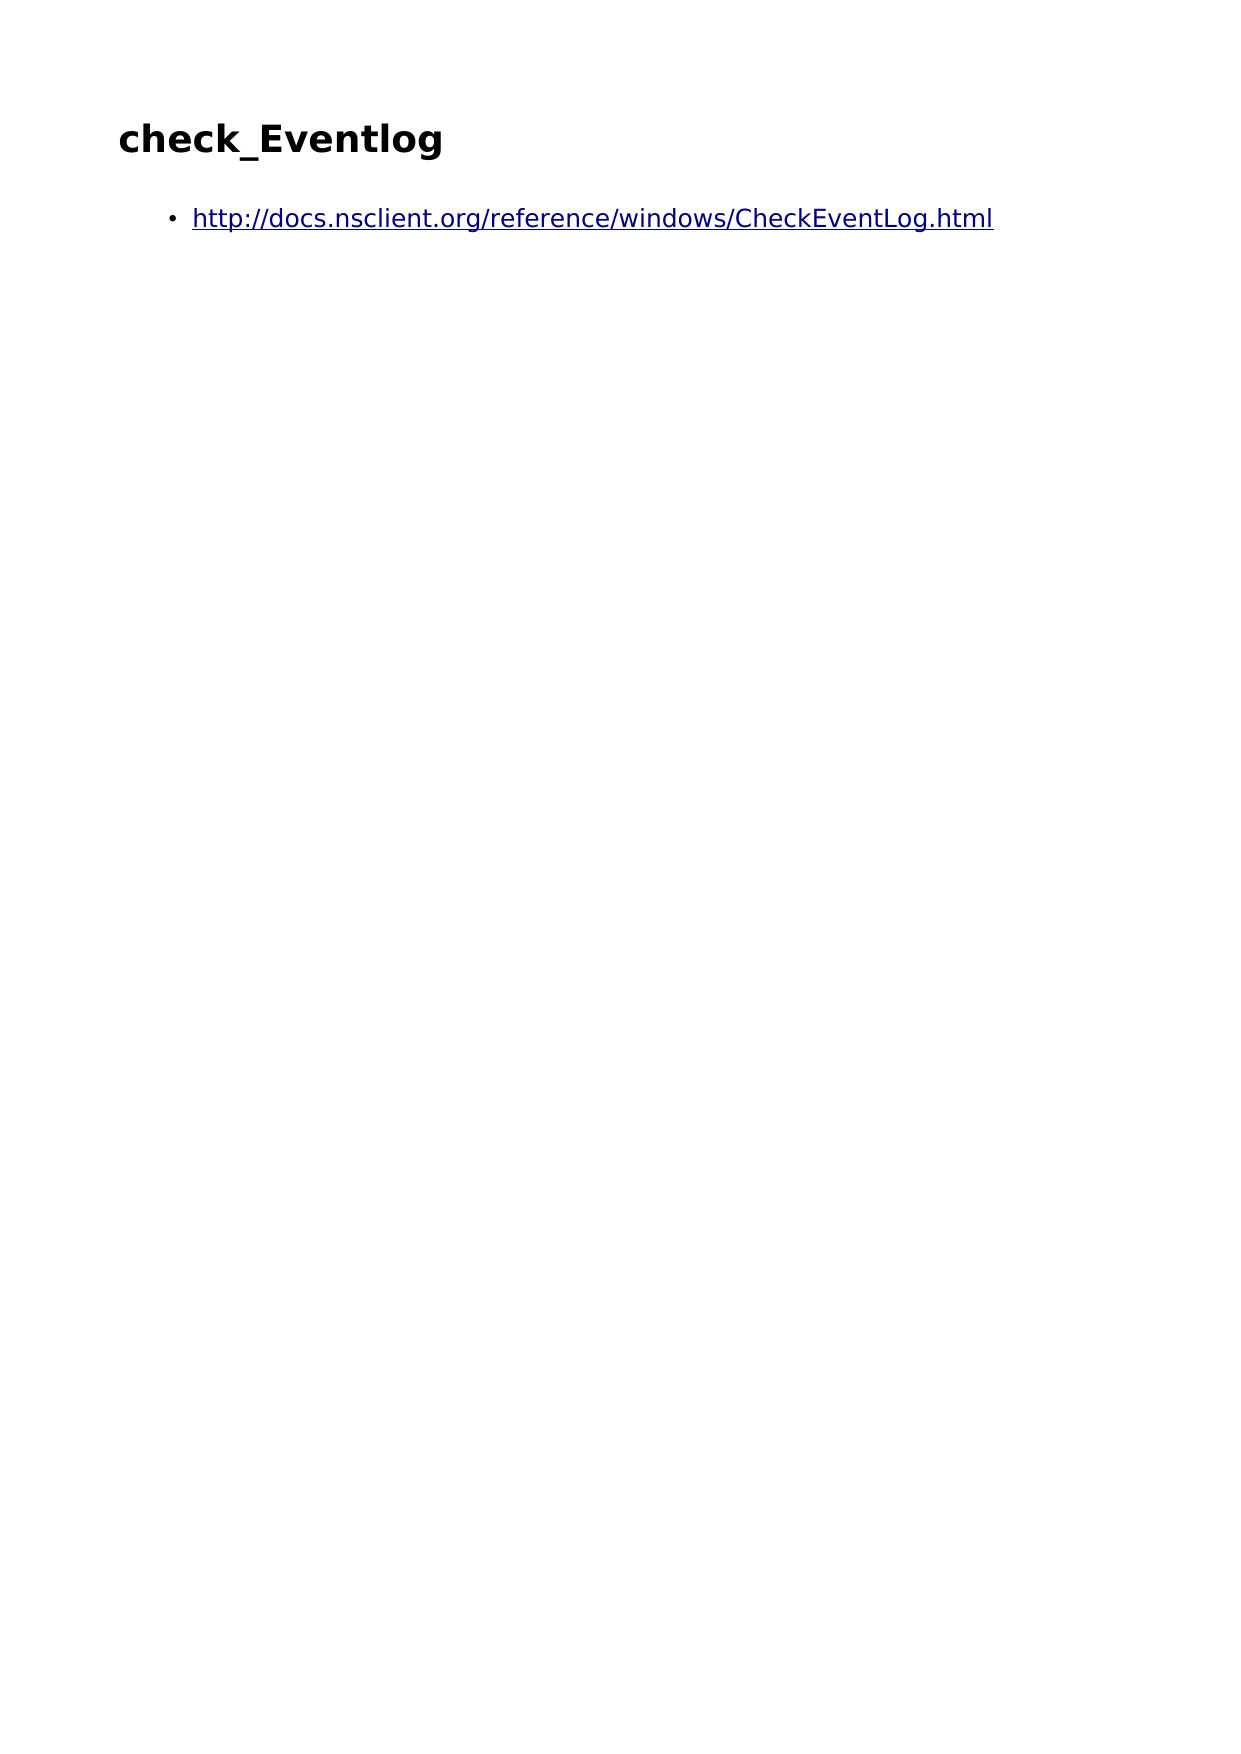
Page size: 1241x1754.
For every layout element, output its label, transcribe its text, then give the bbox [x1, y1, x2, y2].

list http://docs.nsclient.org/reference/windows/CheckEventLog.html [177, 204, 1122, 233]
subtitle check_Eventlog [118, 118, 1122, 162]
